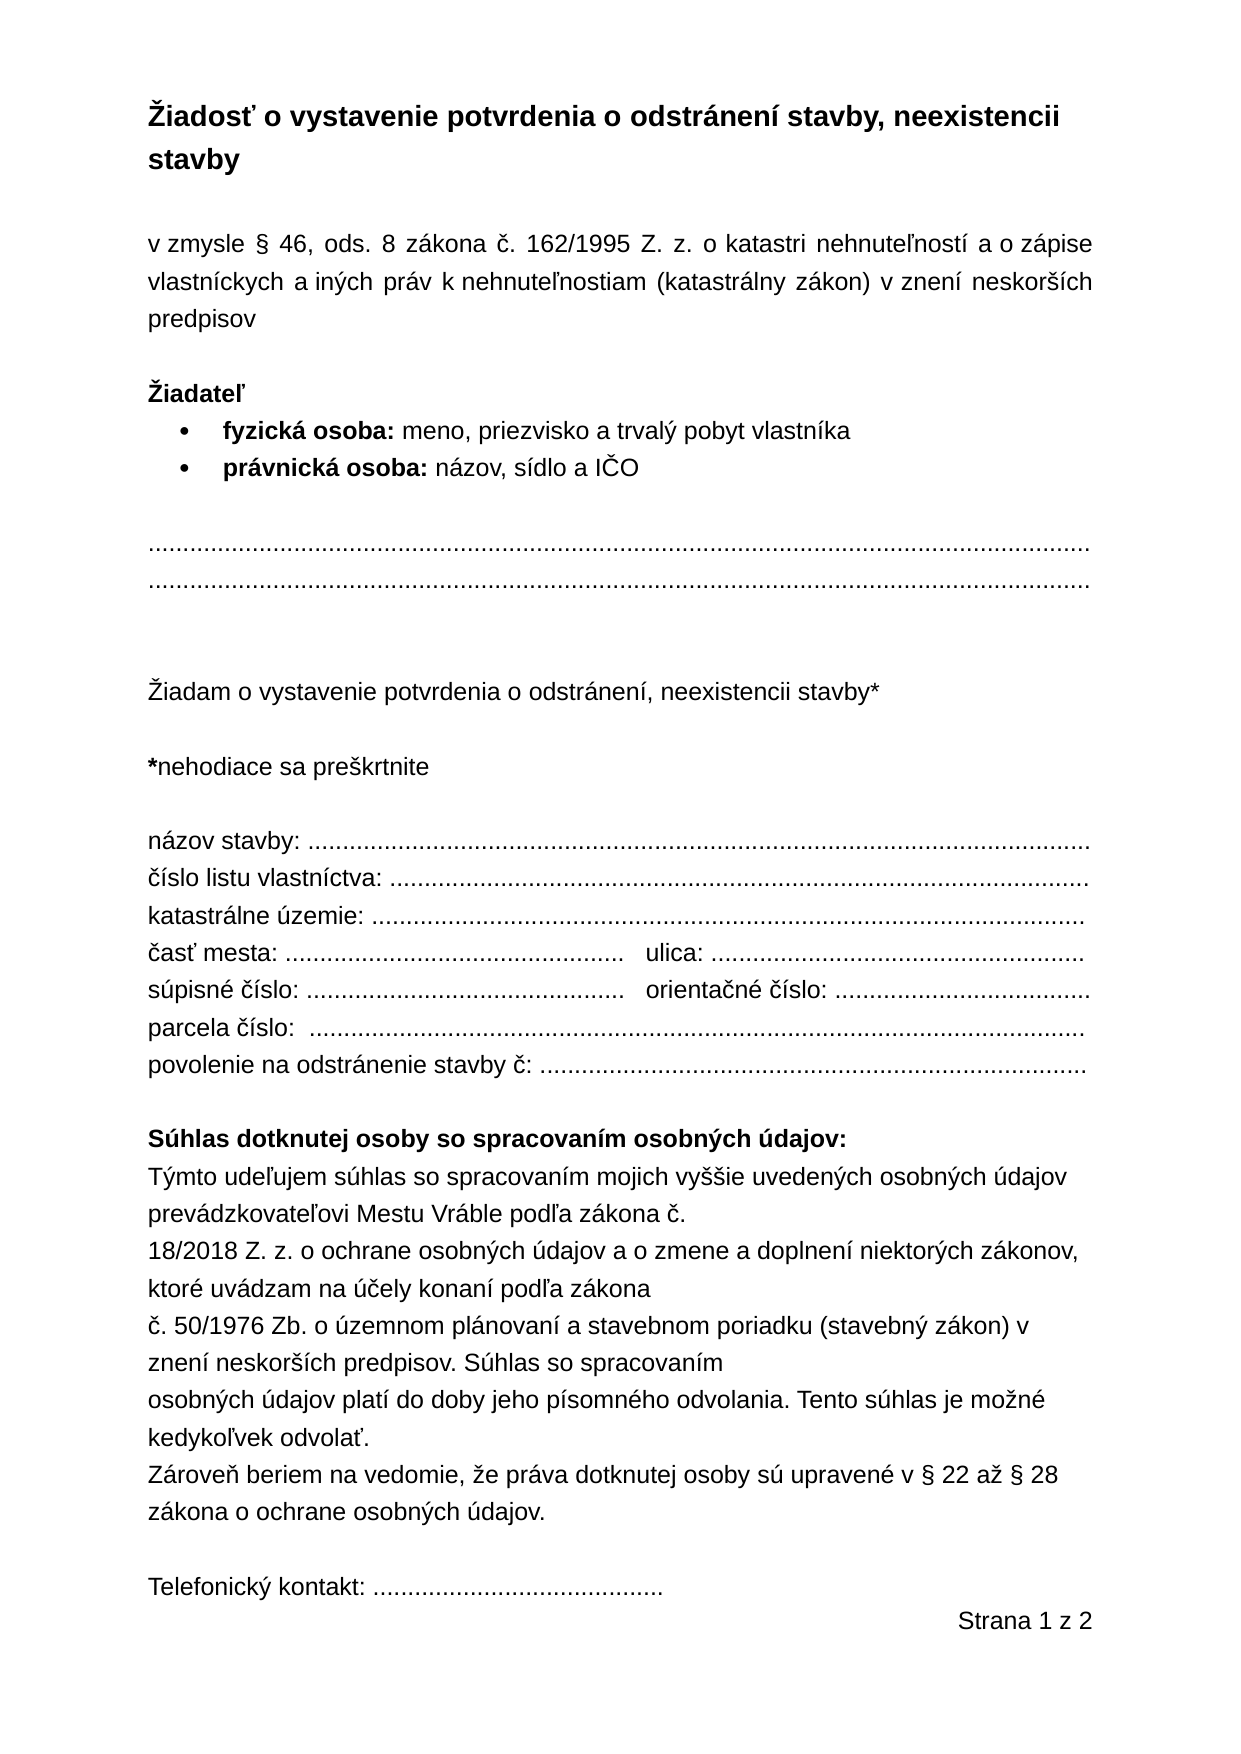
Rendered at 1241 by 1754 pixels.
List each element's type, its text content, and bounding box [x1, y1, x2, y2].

text Žiadam o vystavenie potvrdenia o odstránení, neexistencii stavby* [148, 677, 1093, 706]
text parcela číslo: ................................................................................................................ [148, 1012, 1093, 1041]
text Telefonický kontakt: .......................................... [148, 1572, 1093, 1601]
text súpisné číslo: .............................................. orientačné číslo: ..................................... [148, 975, 1093, 1004]
text povolenie na odstránenie stavby č: ............................................................................... [148, 1050, 1093, 1078]
text osobných údajov platí do doby jeho písomného odvolania. Tento súhlas je možné kedykoľvek odvolať. [148, 1385, 1085, 1451]
text ................................................................................................................................................................................................................................................................................ [148, 528, 1093, 594]
text časť mesta: ................................................. ulica: ...................................................... [148, 938, 1093, 967]
text názov stavby: ................................................................................................................. [148, 826, 1093, 855]
list fyzická osoba: meno, priezvisko a trvalý pobyt vlastníka [185, 416, 1093, 444]
text v zmysle § 46, ods. 8 zákona č. 162/1995 Z. z. o katastri nehnuteľností a o zápise vlastníckych a iných práv k nehnuteľnostiam (katastrálny zákon) v znení neskorších predpisov [148, 229, 1093, 333]
text *nehodiace sa preškrtnite [148, 751, 1093, 780]
text č. 50/1976 Zb. o územnom plánovaní a stavebnom poriadku (stavebný zákon) v znení neskorších predpisov. Súhlas so spracovaním [148, 1311, 1085, 1377]
text Týmto udeľujem súhlas so spracovaním mojich vyššie uvedených osobných údajov prevádzkovateľovi Mestu Vráble podľa zákona č. [148, 1162, 1085, 1228]
text Žiadateľ [148, 378, 1085, 407]
text Súhlas dotknutej osoby so spracovaním osobných údajov: [148, 1124, 1085, 1153]
text katastrálne územie: ....................................................................................................... [148, 901, 1093, 929]
text 18/2018 Z. z. o ochrane osobných údajov a o zmene a doplnení niektorých zákonov, ktoré uvádzam na účely konaní podľa zákona [148, 1236, 1085, 1302]
text Zároveň beriem na vedomie, že práva dotknutej osoby sú upravené v § 22 až § 28 zákona o ochrane osobných údajov. [148, 1460, 1085, 1526]
text číslo listu vlastníctva: ..................................................................................................... [148, 863, 1093, 892]
list právnická osoba: názov, sídlo a IČO [185, 453, 1093, 482]
subtitle Žiadosť o vystavenie potvrdenia o odstránení stavby, neexistencii stavby [148, 99, 1093, 176]
